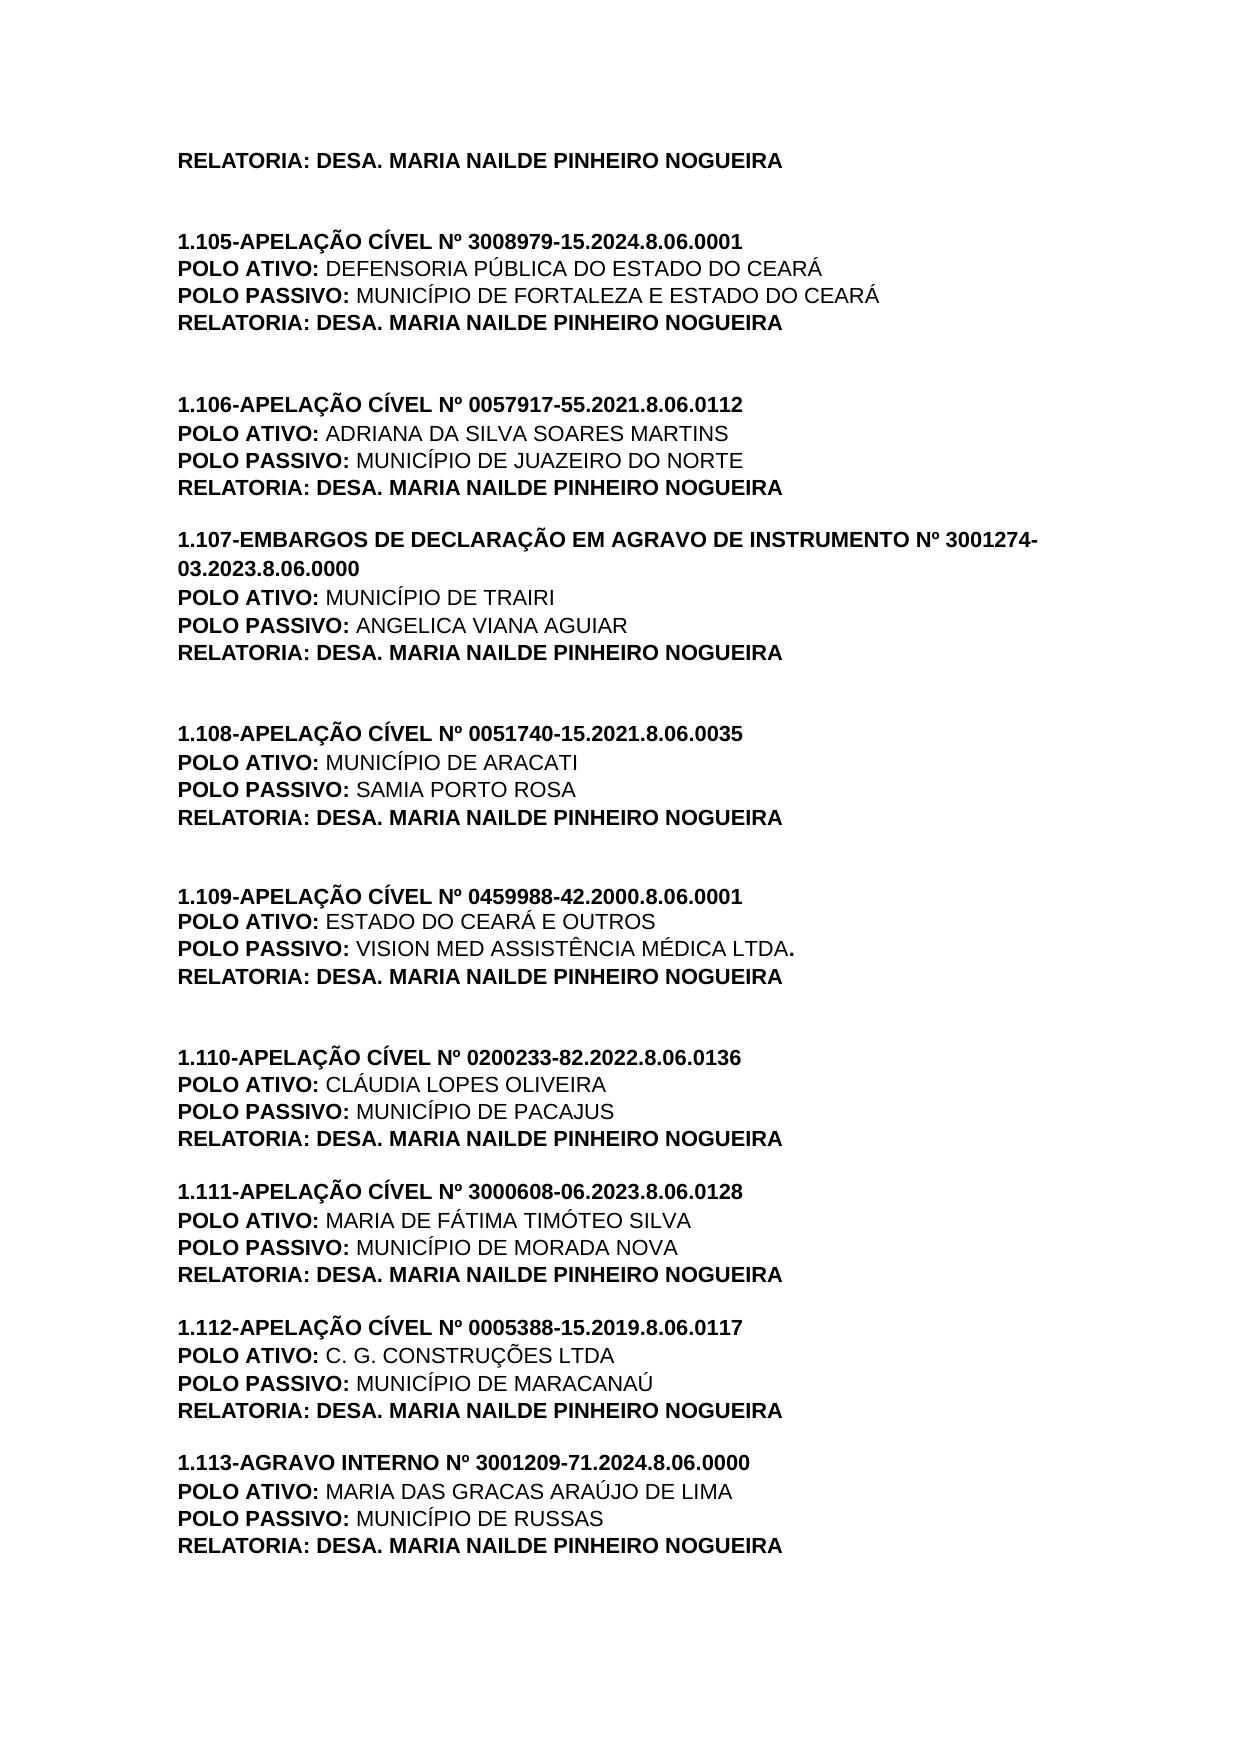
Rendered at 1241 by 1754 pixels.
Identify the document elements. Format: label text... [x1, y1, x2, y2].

text RELATORIA: DESA. MARIA NAILDE PINHEIRO NOGUEIRA [177, 963, 1063, 989]
text POLO PASSIVO: MUNICÍPIO DE MARACANAÚ [177, 1371, 1063, 1396]
text 1.106-APELAÇÃO CÍVEL Nº 0057917-55.2021.8.06.0112 [177, 392, 1063, 417]
text 1.105-APELAÇÃO CÍVEL Nº 3008979-15.2024.8.06.0001 [177, 229, 1063, 254]
text POLO ATIVO: MUNICÍPIO DE TRAIRI [177, 585, 1063, 611]
text POLO PASSIVO: MUNICÍPIO DE JUAZEIRO DO NORTE [177, 448, 1063, 473]
text 1.107-EMBARGOS DE DECLARAÇÃO EM AGRAVO DE INSTRUMENTO Nº 3001274-03.2023.8.06.0000 [177, 527, 1063, 582]
text RELATORIA: DESA. MARIA NAILDE PINHEIRO NOGUEIRA [177, 1398, 1063, 1423]
text 1.112-APELAÇÃO CÍVEL Nº 0005388-15.2019.8.06.0117 [177, 1314, 1063, 1339]
text POLO ATIVO: C. G. CONSTRUÇÕES LTDA [177, 1343, 1063, 1368]
text POLO PASSIVO: MUNICÍPIO DE FORTALEZA E ESTADO DO CEARÁ [177, 283, 1063, 308]
text POLO ATIVO: MARIA DE FÁTIMA TIMÓTEO SILVA [177, 1208, 1063, 1233]
text POLO ATIVO: MUNICÍPIO DE ARACATI [177, 750, 1063, 775]
text RELATORIA: DESA. MARIA NAILDE PINHEIRO NOGUEIRA [177, 1262, 1063, 1287]
text POLO ATIVO: MARIA DAS GRACAS ARAÚJO DE LIMA [177, 1479, 1063, 1504]
text POLO ATIVO: ADRIANA DA SILVA SOARES MARTINS [177, 421, 1063, 446]
text POLO PASSIVO: MUNICÍPIO DE RUSSAS [177, 1506, 1063, 1531]
text POLO ATIVO: CLÁUDIA LOPES OLIVEIRA [177, 1072, 1063, 1097]
text RELATORIA: DESA. MARIA NAILDE PINHEIRO NOGUEIRA [177, 475, 1063, 500]
text 1.109-APELAÇÃO CÍVEL Nº 0459988-42.2000.8.06.0001 [177, 884, 1063, 909]
text RELATORIA: DESA. MARIA NAILDE PINHEIRO NOGUEIRA [177, 804, 1063, 829]
text POLO PASSIVO: VISION MED ASSISTÊNCIA MÉDICA LTDA. [177, 936, 1063, 962]
text POLO PASSIVO: MUNICÍPIO DE PACAJUS [177, 1099, 1063, 1124]
text RELATORIA: DESA. MARIA NAILDE PINHEIRO NOGUEIRA [177, 310, 1063, 336]
text RELATORIA: DESA. MARIA NAILDE PINHEIRO NOGUEIRA [177, 640, 1063, 665]
text POLO PASSIVO: ANGELICA VIANA AGUIAR [177, 612, 1063, 638]
text RELATORIA: DESA. MARIA NAILDE PINHEIRO NOGUEIRA [177, 1126, 1063, 1151]
text RELATORIA: DESA. MARIA NAILDE PINHEIRO NOGUEIRA [177, 1533, 1063, 1559]
text POLO PASSIVO: MUNICÍPIO DE MORADA NOVA [177, 1235, 1063, 1260]
text RELATORIA: DESA. MARIA NAILDE PINHEIRO NOGUEIRA [177, 148, 1063, 173]
text 1.108-APELAÇÃO CÍVEL Nº 0051740-15.2021.8.06.0035 [177, 721, 1063, 746]
text POLO ATIVO: ESTADO DO CEARÁ E OUTROS [177, 909, 1063, 934]
text POLO PASSIVO: SAMIA PORTO ROSA [177, 777, 1063, 802]
text 1.111-APELAÇÃO CÍVEL Nº 3000608-06.2023.8.06.0128 [177, 1179, 1063, 1204]
text 1.110-APELAÇÃO CÍVEL Nº 0200233-82.2022.8.06.0136 [177, 1045, 1063, 1070]
text POLO ATIVO: DEFENSORIA PÚBLICA DO ESTADO DO CEARÁ [177, 256, 1063, 281]
text 1.113-AGRAVO INTERNO Nº 3001209-71.2024.8.06.0000 [177, 1450, 1063, 1475]
